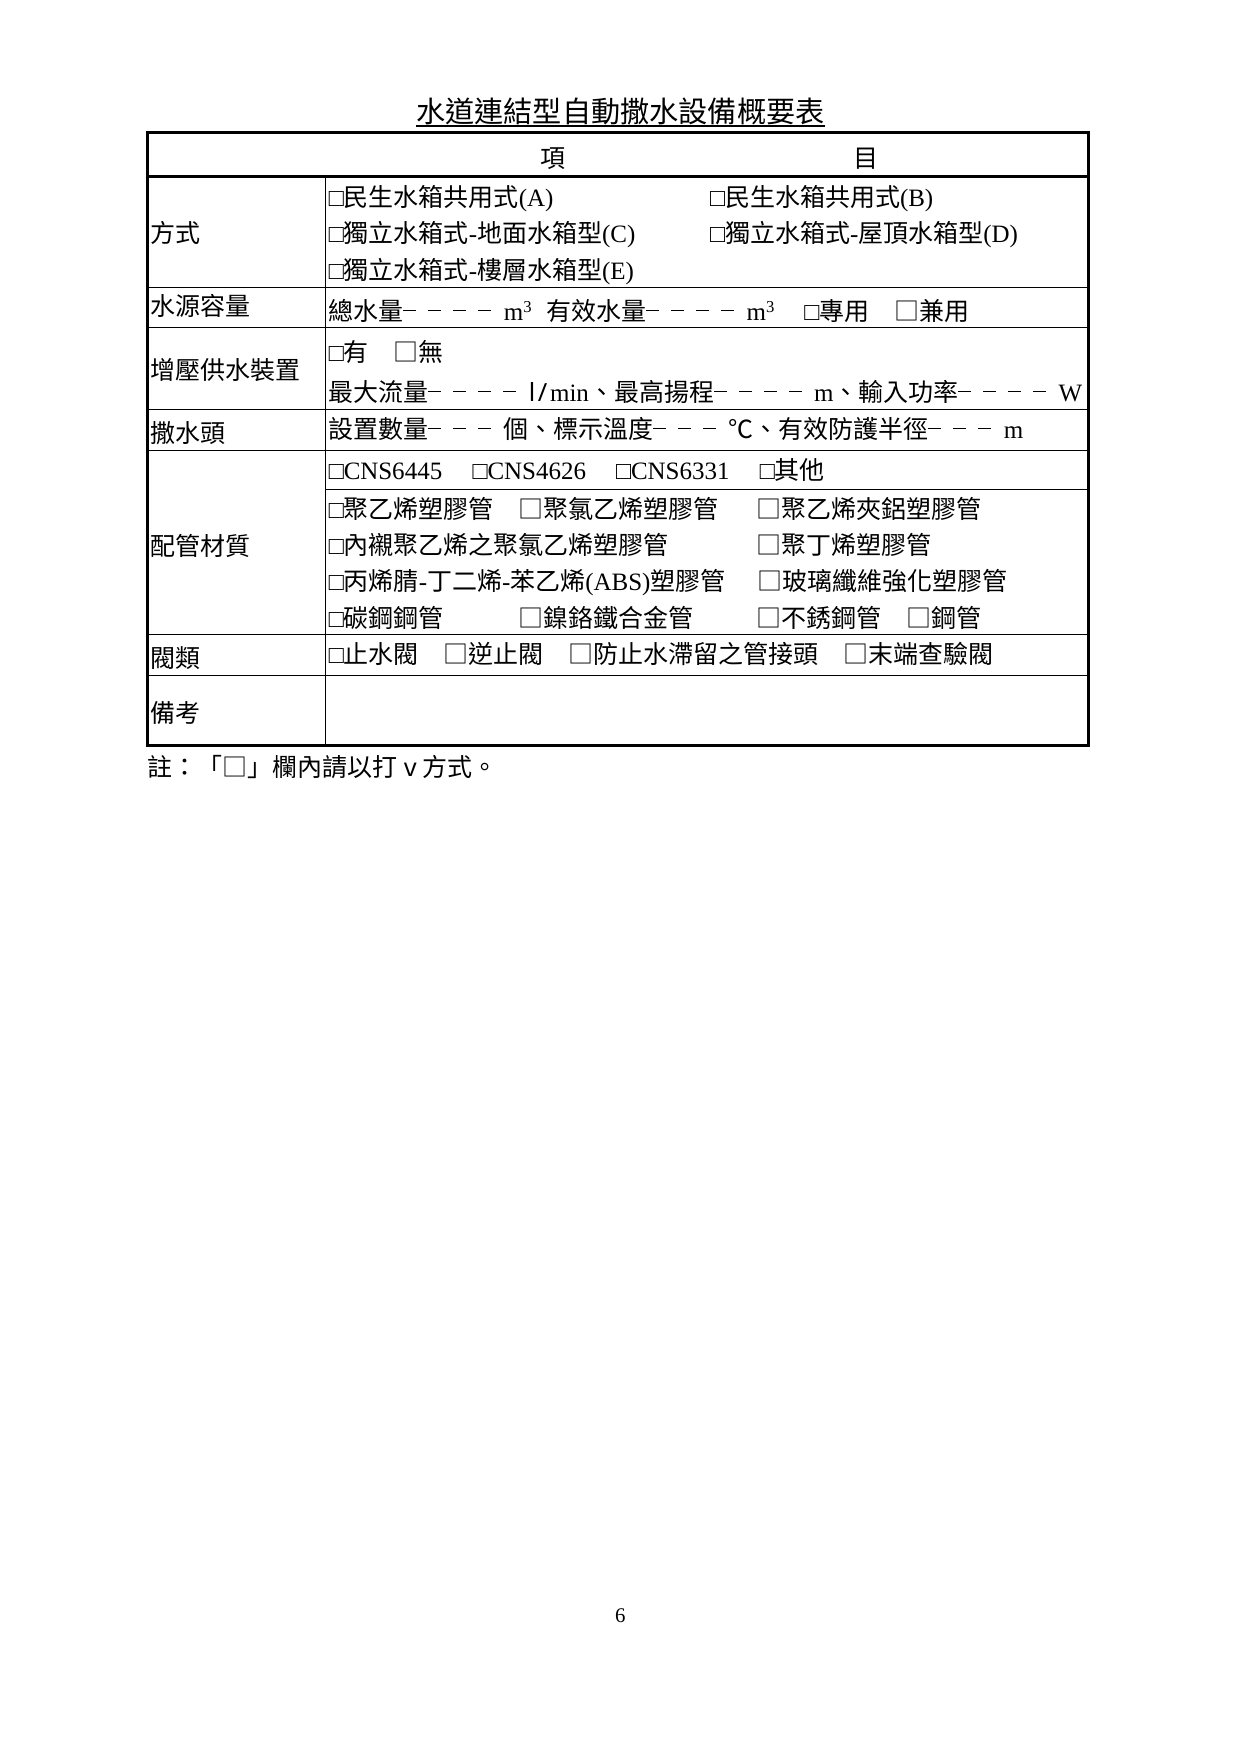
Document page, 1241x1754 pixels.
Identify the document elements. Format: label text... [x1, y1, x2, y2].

table_header 項 目 [149, 134, 1087, 174]
table_cell 備考 [149, 676, 325, 744]
table_cell □CNS6445 □CNS4626 □CNS6331 □其他 [326, 451, 1087, 489]
table_cell 設置數量╴╴╴個、標示溫度╴╴╴℃、有效防護半徑╴╴╴m [326, 410, 1087, 449]
table_cell □有 □無 最大流量╴╴╴╴l/min、最高揚程╴╴╴╴m、輸入功率╴╴╴╴W [326, 328, 1087, 409]
table_cell □民生水箱共用式(A) □獨立水箱式-地面水箱型(C) □獨立水箱式-樓層水箱型(E) [326, 178, 707, 286]
text 註：「□」欄內請以打v方式。 [148, 747, 1092, 783]
table_cell 配管材質 [149, 451, 325, 634]
table_cell □民生水箱共用式(B) □獨立水箱式-屋頂水箱型(D) [707, 178, 1087, 286]
table_cell 方式 [149, 178, 325, 286]
table_cell 總水量╴╴╴╴m3 有效水量╴╴╴╴m3 □專用 □兼用 [326, 288, 1087, 327]
table_cell □止水閥 □逆止閥 □防止水滯留之管接頭 □末端查驗閥 [326, 635, 1087, 675]
table_cell 閥類 [149, 635, 325, 675]
text 水道連結型自動撒水設備概要表 [148, 89, 1092, 131]
table_cell 水源容量 [149, 288, 325, 327]
table_cell 撒水頭 [149, 410, 325, 449]
table_cell [326, 676, 1087, 744]
table_cell □聚乙烯塑膠管 □聚氯乙烯塑膠管 □聚乙烯夾鋁塑膠管 □內襯聚乙烯之聚氯乙烯塑膠管 □聚丁烯塑膠管 □丙烯腈-丁二烯-苯乙烯(ABS)塑膠管 □玻璃纖維強化塑膠管 □碳鋼鋼管 □鎳鉻鐵合金管 □不銹鋼管 □鋼管 [326, 490, 1087, 634]
table_cell 增壓供水裝置 [149, 328, 325, 409]
